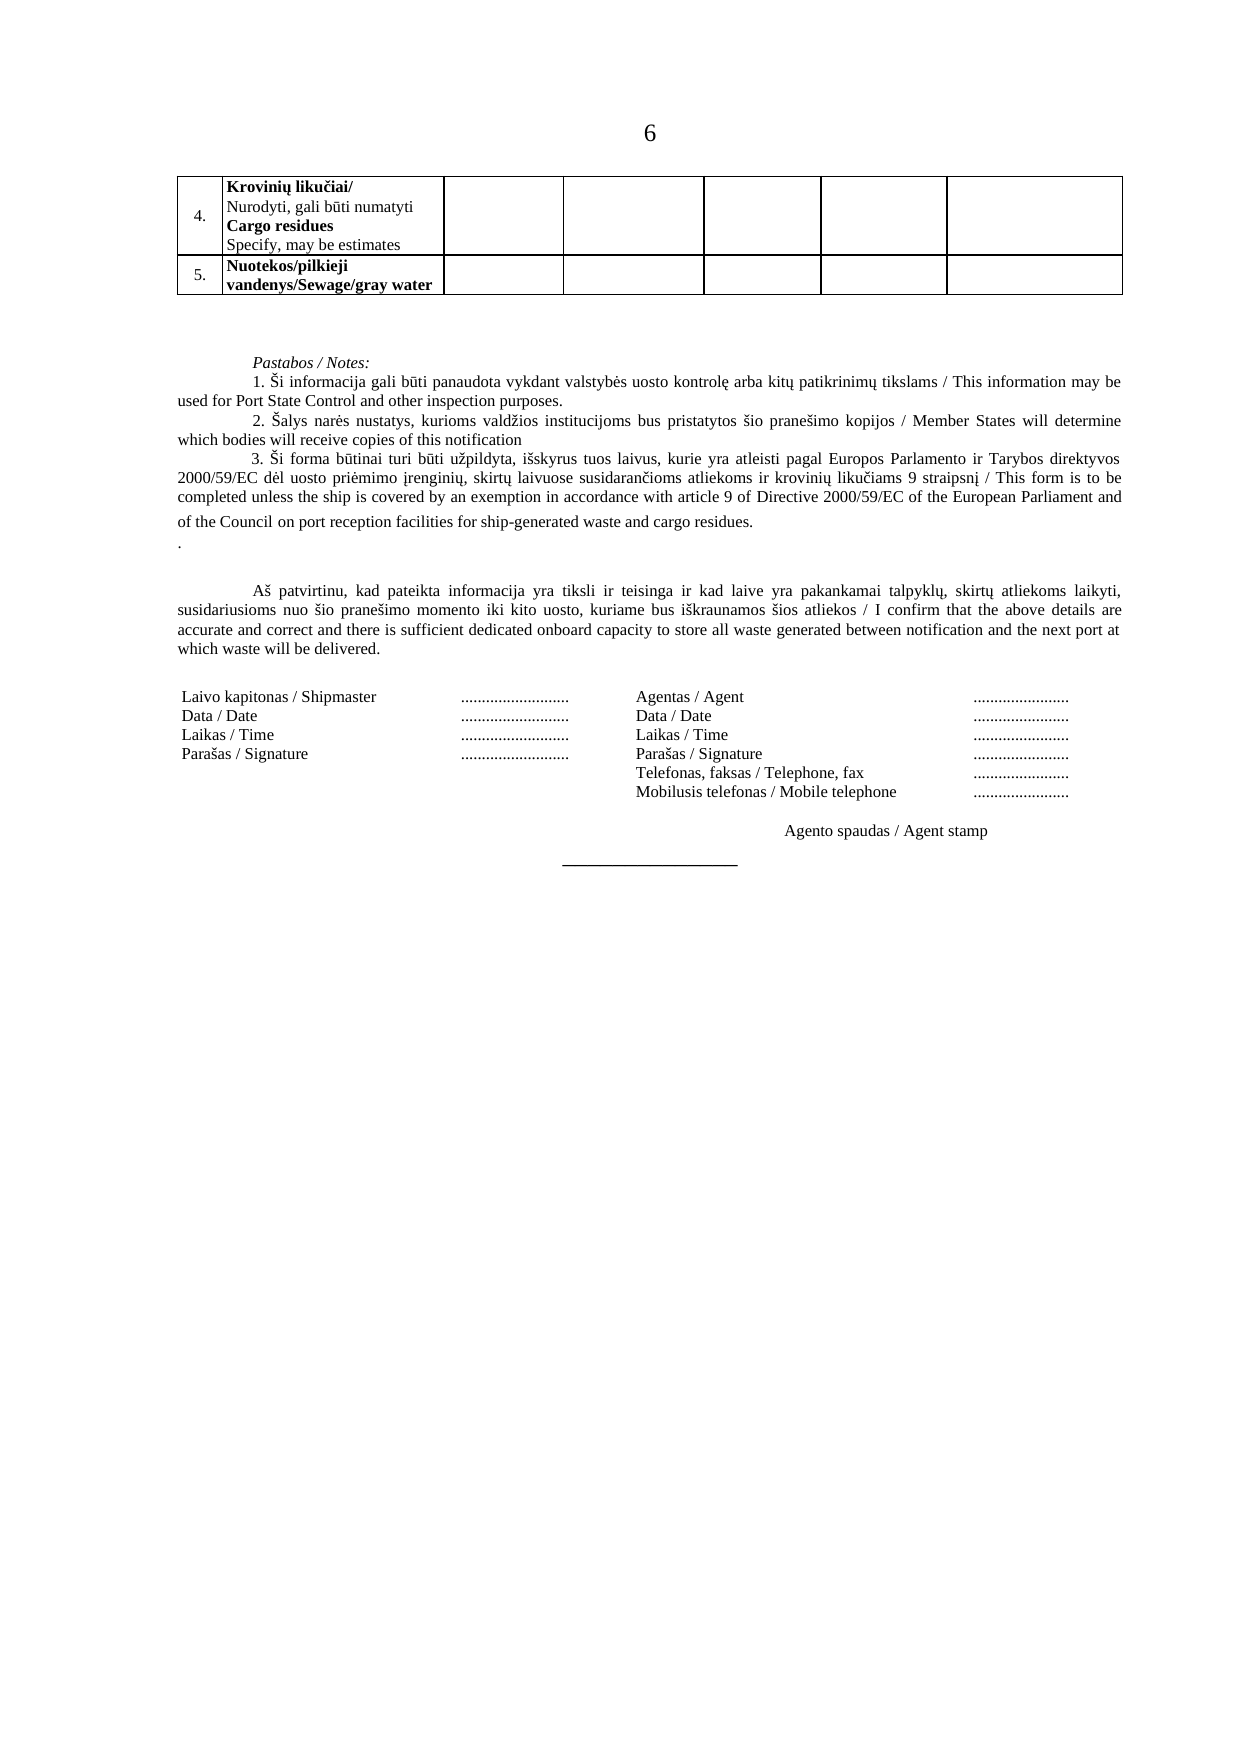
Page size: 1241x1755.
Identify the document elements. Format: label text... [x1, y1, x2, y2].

table_cell [948, 177, 1122, 254]
text 2. Šalys narės nustatys, kurioms valdžios institucijoms bus pristatytos šio pranešimo kopijos / Member States will determine which bodies will receive copies of this notification [177, 410, 1122, 449]
table_cell [445, 256, 563, 294]
table_cell Parašas / Signature [631, 744, 969, 763]
table_cell Data / Date [177, 706, 456, 725]
text ______________ [177, 840, 1122, 868]
table_cell [705, 256, 820, 294]
text Agento spaudas / Agent stamp [649, 821, 1122, 840]
table_cell [445, 177, 563, 254]
table_cell ....................... [969, 763, 1122, 782]
table_cell [177, 782, 456, 801]
table_cell Laikas / Time [177, 725, 456, 744]
table_cell [456, 782, 631, 801]
table_header .......................... [456, 686, 631, 706]
table_cell ....................... [969, 744, 1122, 763]
text Aš patvirtinu, kad pateikta informacija yra tiksli ir teisinga ir kad laive yra pakankamai talpyklų, skirtų atliekoms laikyti, susidariusioms nuo šio pranešimo momento iki kito uosto, kuriame bus iškraunamos šios atliekos / I confirm that the above details are accurate and correct and there is sufficient dedicated onboard capacity to store all waste generated between notification and the next port at which waste will be delivered. [177, 581, 1122, 658]
table_cell Parašas / Signature [177, 744, 456, 763]
text 3. Ši forma būtinai turi būti užpildyta, išskyrus tuos laivus, kurie yra atleisti pagal Europos Parlamento ir Tarybos direktyvos 2000/59/EC dėl uosto priėmimo įrenginių, skirtų laivuose susidarančioms atliekoms ir krovinių likučiams 9 straipsnį / This form is to be completed unless the ship is covered by an exemption in accordance with article 9 of Directive 2000/59/EC of the European Parliament and of the Council on port reception facilities for ship-generated waste and cargo residues. [177, 449, 1122, 533]
table_cell ....................... [969, 725, 1122, 744]
table_cell [822, 256, 946, 294]
table_cell 5. [178, 256, 222, 294]
table_cell 4. [178, 177, 222, 254]
table_cell [456, 763, 631, 782]
table_cell [822, 177, 946, 254]
table_cell .......................... [456, 725, 631, 744]
table_cell .......................... [456, 706, 631, 725]
table_header ....................... [969, 686, 1122, 706]
table_cell [564, 177, 703, 254]
table_cell [705, 177, 820, 254]
table_cell ....................... [969, 782, 1122, 801]
table_cell Telefonas, faksas / Telephone, fax [631, 763, 969, 782]
table_cell [948, 256, 1122, 294]
table_cell .......................... [456, 744, 631, 763]
table_header Agentas / Agent [631, 686, 969, 706]
table_cell Krovinių likučiai/ Nurodyti, gali būti numatyti Cargo residues Specify, may be estimates [223, 177, 443, 254]
table_cell Laikas / Time [631, 725, 969, 744]
table_cell ....................... [969, 706, 1122, 725]
table_cell Mobilusis telefonas / Mobile telephone [631, 782, 969, 801]
text Pastabos / Notes: [177, 353, 1122, 372]
table_header Laivo kapitonas / Shipmaster [177, 686, 456, 706]
table_cell Nuotekos/pilkieji vandenys/Sewage/gray water [223, 256, 443, 294]
text . [177, 533, 1122, 552]
table_cell [564, 256, 703, 294]
table_cell [177, 763, 456, 782]
text 1. Ši informacija gali būti panaudota vykdant valstybės uosto kontrolę arba kitų patikrinimų tikslams / This information may be used for Port State Control and other inspection purposes. [177, 372, 1122, 410]
table_cell Data / Date [631, 706, 969, 725]
